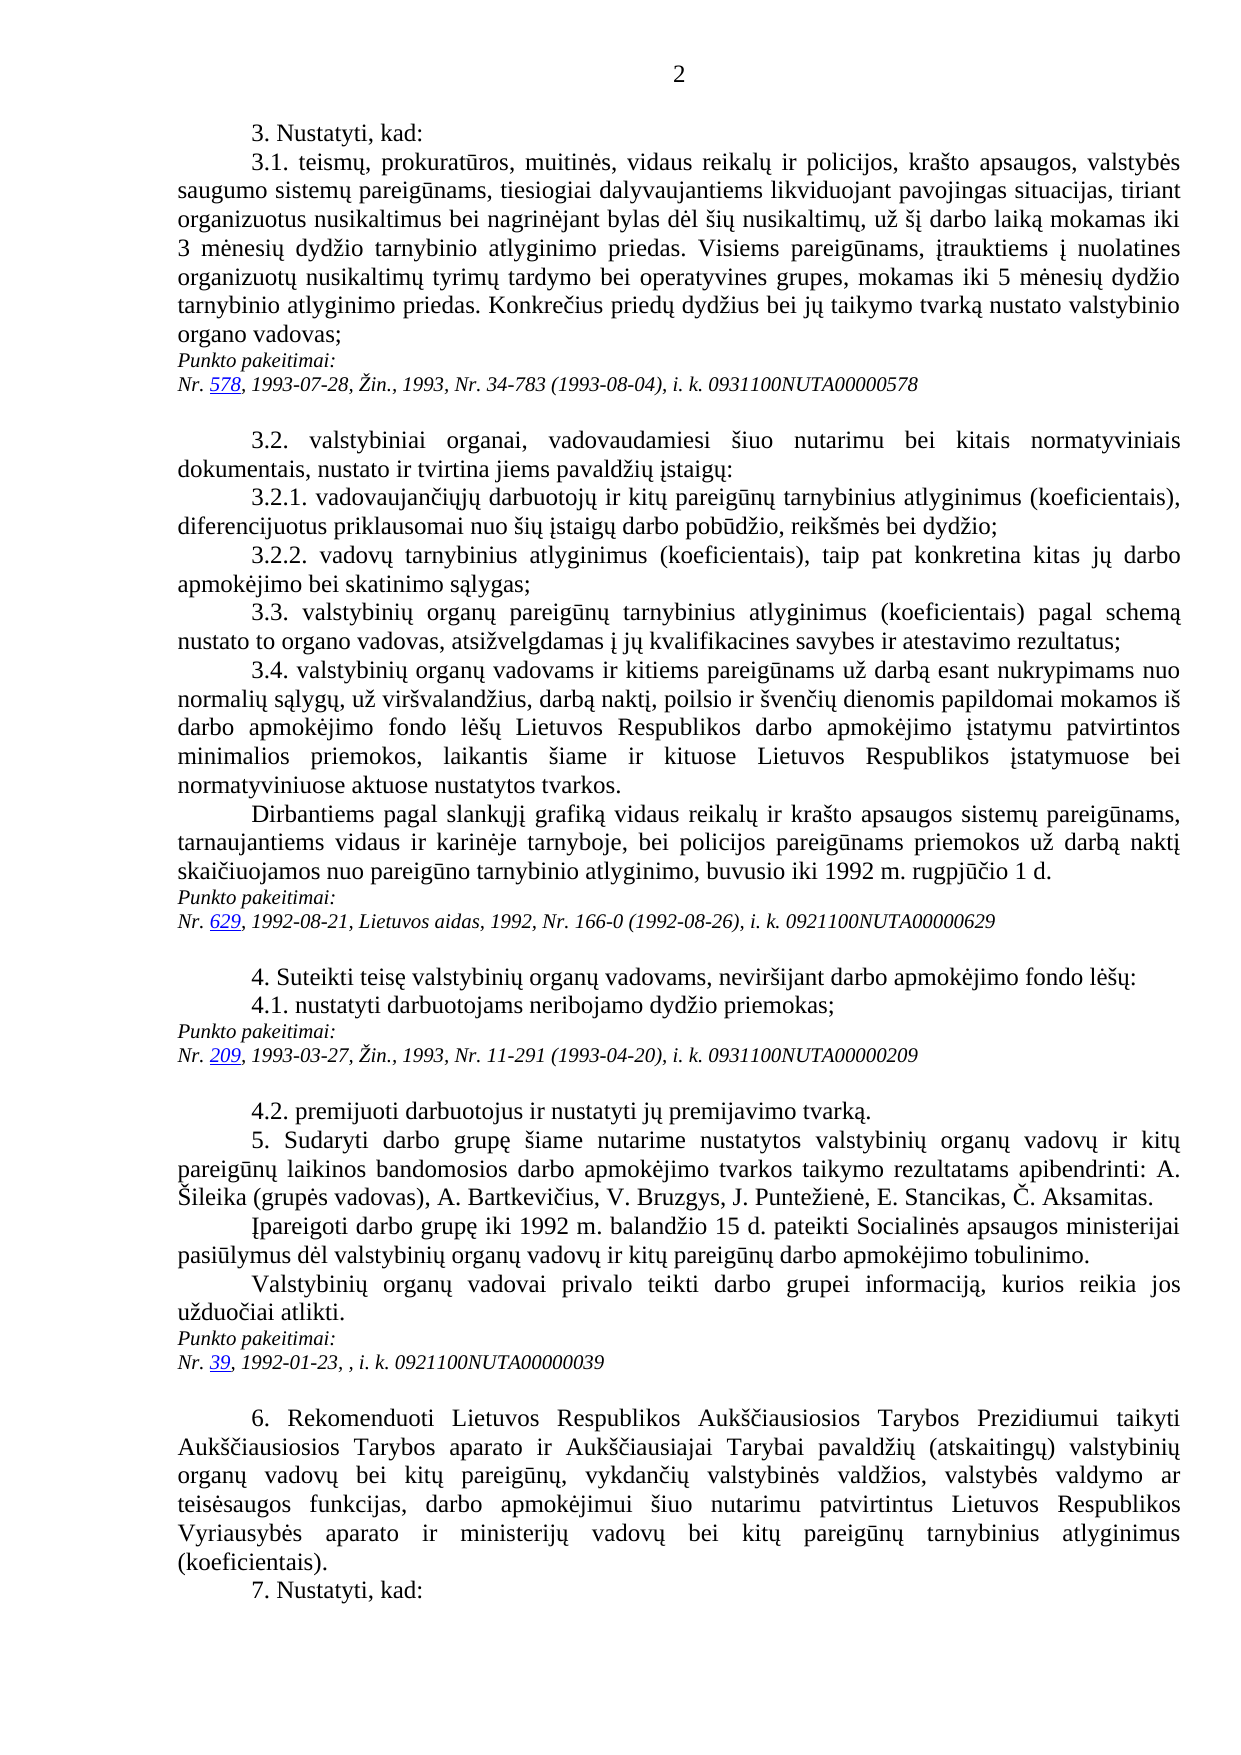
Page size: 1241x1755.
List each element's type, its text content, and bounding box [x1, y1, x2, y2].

text 4.2. premijuoti darbuotojus ir nustatyti jų premijavimo tvarką. [177, 1096, 1181, 1125]
text 3. Nustatyti, kad: [177, 118, 1181, 147]
text Punkto pakeitimai: [177, 1326, 1181, 1350]
text 3.2.1. vadovaujančiųjų darbuotojų ir kitų pareigūnų tarnybinius atlyginimus (koeficientais), diferencijuotus priklausomai nuo šių įstaigų darbo pobūdžio, reikšmės bei dydžio; [177, 482, 1181, 540]
text 3.2. valstybiniai organai, vadovaudamiesi šiuo nutarimu bei kitais normatyviniais dokumentais, nustato ir tvirtina jiems pavaldžių įstaigų: [177, 425, 1181, 482]
text 3.4. valstybinių organų vadovams ir kitiems pareigūnams už darbą esant nukrypimams nuo normalių sąlygų, už viršvalandžius, darbą naktį, poilsio ir švenčių dienomis papildomai mokamos iš darbo apmokėjimo fondo lėšų Lietuvos Respublikos darbo apmokėjimo įstatymu patvirtintos minimalios priemokos, laikantis šiame ir kituose Lietuvos Respublikos įstatymuose bei normatyviniuose aktuose nustatytos tvarkos. [177, 655, 1181, 799]
text 5. Sudaryti darbo grupę šiame nutarime nustatytos valstybinių organų vadovų ir kitų pareigūnų laikinos bandomosios darbo apmokėjimo tvarkos taikymo rezultatams apibendrinti: A. Šileika (grupės vadovas), A. Bartkevičius, V. Bruzgys, J. Puntežienė, E. Stancikas, Č. Aksamitas. [177, 1125, 1181, 1211]
text Punkto pakeitimai: [177, 1019, 1181, 1043]
text Nr. 39, 1992-01-23, , i. k. 0921100NUTA00000039 [177, 1350, 1181, 1374]
text 7. Nustatyti, kad: [177, 1576, 1181, 1604]
text Nr. 578, 1993-07-28, Žin., 1993, Nr. 34-783 (1993-08-04), i. k. 0931100NUTA00000578 [177, 372, 1181, 396]
text Valstybinių organų vadovai privalo teikti darbo grupei informaciją, kurios reikia jos užduočiai atlikti. [177, 1269, 1181, 1326]
text 6. Rekomenduoti Lietuvos Respublikos Aukščiausiosios Tarybos Prezidiumui taikyti Aukščiausiosios Tarybos aparato ir Aukščiausiajai Tarybai pavaldžių (atskaitingų) valstybinių organų vadovų bei kitų pareigūnų, vykdančių valstybinės valdžios, valstybės valdymo ar teisėsaugos funkcijas, darbo apmokėjimui šiuo nutarimu patvirtintus Lietuvos Respublikos Vyriausybės aparato ir ministerijų vadovų bei kitų pareigūnų tarnybinius atlyginimus (koeficientais). [177, 1403, 1181, 1576]
text Punkto pakeitimai: [177, 348, 1181, 372]
text Įpareigoti darbo grupę iki 1992 m. balandžio 15 d. pateikti Socialinės apsaugos ministerijai pasiūlymus dėl valstybinių organų vadovų ir kitų pareigūnų darbo apmokėjimo tobulinimo. [177, 1211, 1181, 1269]
text Dirbantiems pagal slankųjį grafiką vidaus reikalų ir krašto apsaugos sistemų pareigūnams, tarnaujantiems vidaus ir karinėje tarnyboje, bei policijos pareigūnams priemokos už darbą naktį skaičiuojamos nuo pareigūno tarnybinio atlyginimo, buvusio iki 1992 m. rugpjūčio 1 d. [177, 799, 1181, 885]
text 3.1. teismų, prokuratūros, muitinės, vidaus reikalų ir policijos, krašto apsaugos, valstybės saugumo sistemų pareigūnams, tiesiogiai dalyvaujantiems likviduojant pavojingas situacijas, tiriant organizuotus nusikaltimus bei nagrinėjant bylas dėl šių nusikaltimų, už šį darbo laiką mokamas iki 3 mėnesių dydžio tarnybinio atlyginimo priedas. Visiems pareigūnams, įtrauktiems į nuolatines organizuotų nusikaltimų tyrimų tardymo bei operatyvines grupes, mokamas iki 5 mėnesių dydžio tarnybinio atlyginimo priedas. Konkrečius priedų dydžius bei jų taikymo tvarką nustato valstybinio organo vadovas; [177, 147, 1181, 348]
text Nr. 629, 1992-08-21, Lietuvos aidas, 1992, Nr. 166-0 (1992-08-26), i. k. 0921100NUTA00000629 [177, 909, 1181, 933]
text 3.3. valstybinių organų pareigūnų tarnybinius atlyginimus (koeficientais) pagal schemą nustato to organo vadovas, atsižvelgdamas į jų kvalifikacines savybes ir atestavimo rezultatus; [177, 597, 1181, 655]
text 4. Suteikti teisę valstybinių organų vadovams, neviršijant darbo apmokėjimo fondo lėšų: [177, 962, 1181, 991]
text 3.2.2. vadovų tarnybinius atlyginimus (koeficientais), taip pat konkretina kitas jų darbo apmokėjimo bei skatinimo sąlygas; [177, 540, 1181, 597]
text Nr. 209, 1993-03-27, Žin., 1993, Nr. 11-291 (1993-04-20), i. k. 0931100NUTA00000209 [177, 1043, 1181, 1067]
text 4.1. nustatyti darbuotojams neribojamo dydžio priemokas; [177, 991, 1181, 1019]
text Punkto pakeitimai: [177, 885, 1181, 909]
